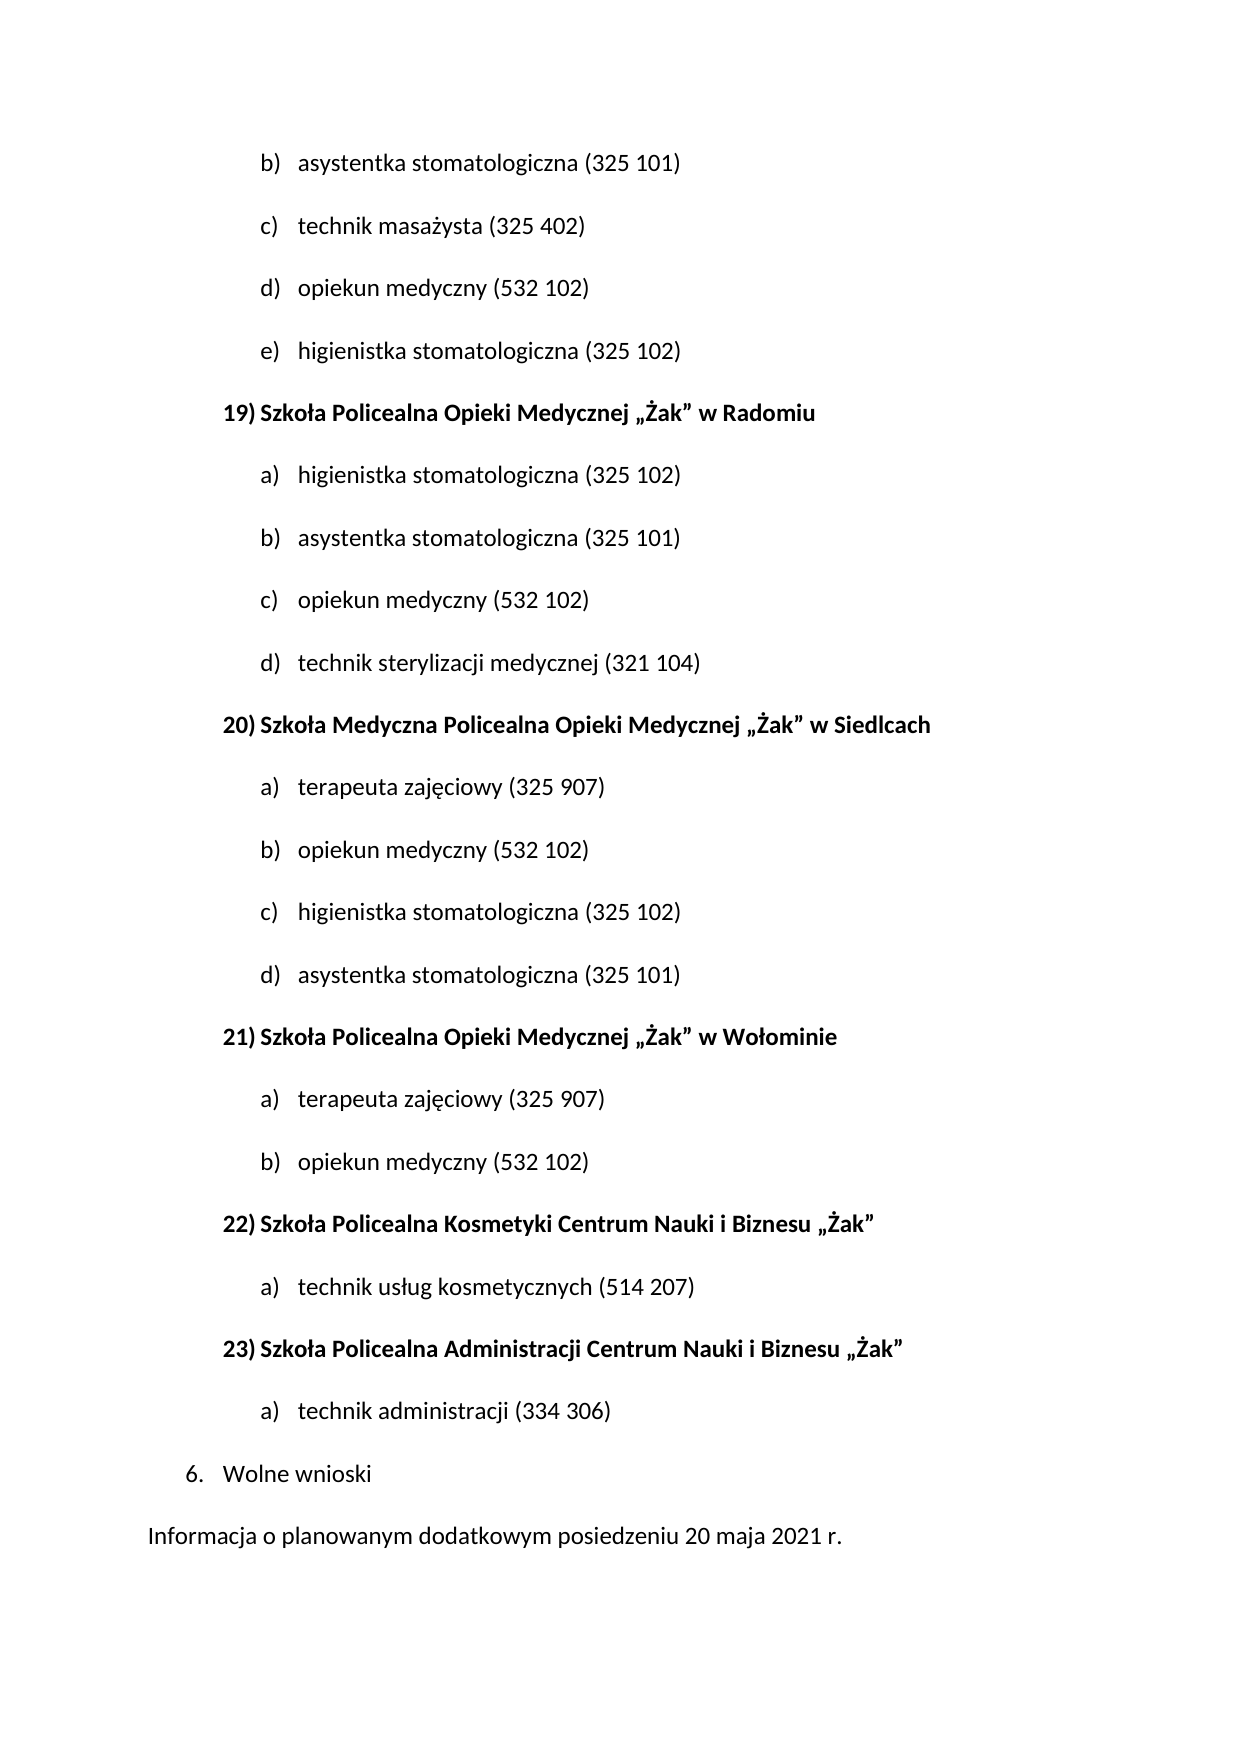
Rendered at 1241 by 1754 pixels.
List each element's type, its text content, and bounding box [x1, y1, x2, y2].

list technik usług kosmetycznych (514 207) [260, 1271, 1093, 1301]
list terapeuta zajęciowy (325 907) [260, 1083, 1093, 1114]
list technik masażysta (325 402) [260, 210, 1093, 241]
list higienistka stomatologiczna (325 102) [260, 335, 1093, 365]
list opiekun medyczny (532 102) [260, 584, 1093, 615]
list technik administracji (334 306) [260, 1396, 1093, 1426]
list opiekun medyczny (532 102) [260, 1146, 1093, 1176]
list Szkoła Policealna Opieki Medycznej „Żak” w Wołominie [223, 1021, 1093, 1052]
list Wolne wnioski [185, 1458, 1093, 1488]
list Szkoła Policealna Administracji Centrum Nauki i Biznesu „Żak” [223, 1333, 1093, 1364]
list asystentka stomatologiczna (325 101) [260, 959, 1093, 989]
list terapeuta zajęciowy (325 907) [260, 772, 1093, 802]
list technik sterylizacji medycznej (321 104) [260, 647, 1093, 677]
list asystentka stomatologiczna (325 101) [260, 522, 1093, 552]
list Szkoła Policealna Opieki Medycznej „Żak” w Radomiu [223, 397, 1093, 428]
list opiekun medyczny (532 102) [260, 834, 1093, 864]
text Informacja o planowanym dodatkowym posiedzeniu 20 maja 2021 r. [148, 1520, 1093, 1551]
list asystentka stomatologiczna (325 101) [260, 148, 1093, 178]
list opiekun medyczny (532 102) [260, 272, 1093, 303]
list higienistka stomatologiczna (325 102) [260, 896, 1093, 927]
list Szkoła Medyczna Policealna Opieki Medycznej „Żak” w Siedlcach [223, 709, 1093, 740]
list higienistka stomatologiczna (325 102) [260, 459, 1093, 490]
list Szkoła Policealna Kosmetyki Centrum Nauki i Biznesu „Żak” [223, 1208, 1093, 1239]
